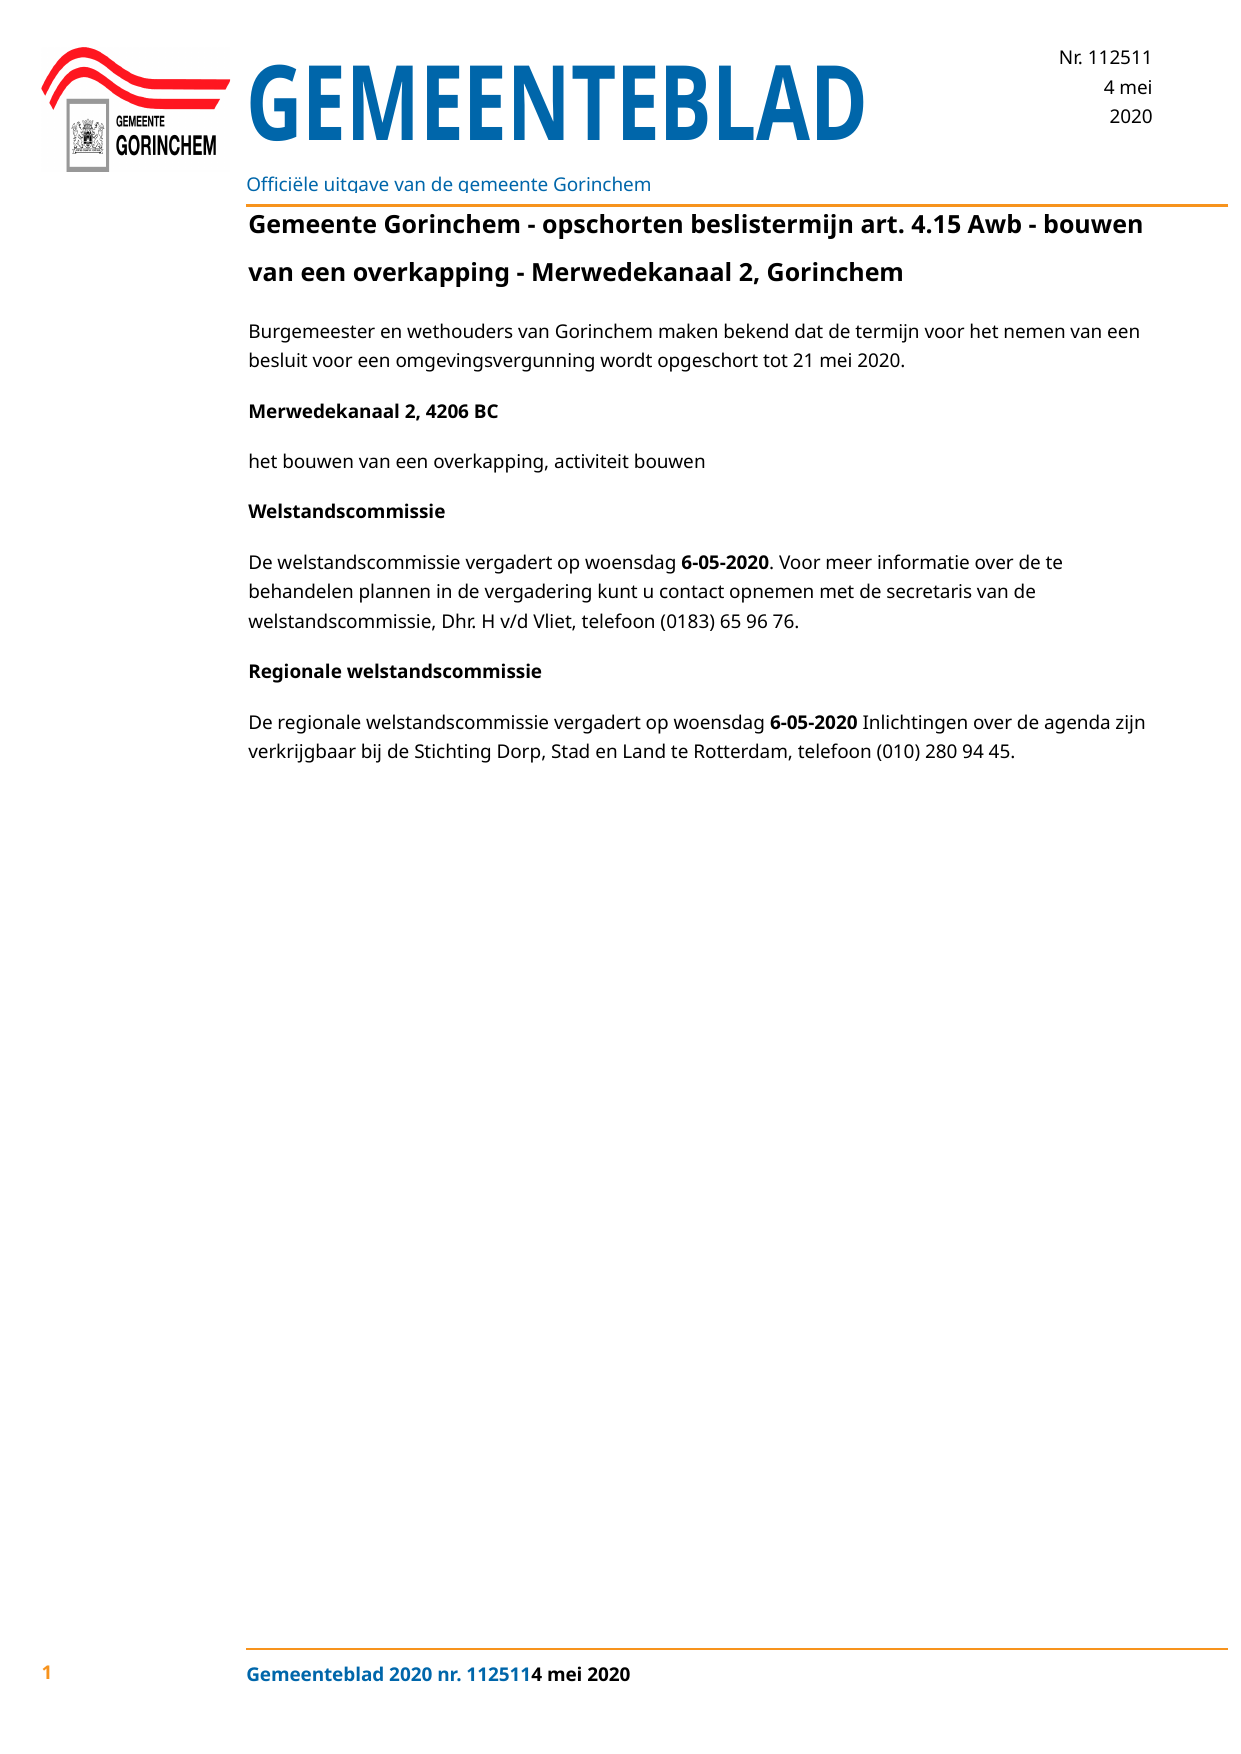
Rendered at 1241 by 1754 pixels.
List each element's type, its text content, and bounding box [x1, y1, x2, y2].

text Gemeente Gorinchem - opschorten beslistermijn art. 4.15 Awb - bouwen van een overkapping - Merwedekanaal 2, Gorinchem [248, 207, 1152, 288]
text De welstandscommissie vergadert op woensdag 6-05-2020. Voor meer informatie over de te behandelen plannen in de vergadering kunt u contact opnemen met de secretaris van de welstandscommissie, Dhr. H v/d Vliet, telefoon (0183) 65 96 76. [248, 549, 1152, 634]
text Burgemeester en wethouders van Gorinchem maken bekend dat de termijn voor het nemen van een besluit voor een omgevingsvergunning wordt opgeschort tot 21 mei 2020. [248, 318, 1152, 373]
text het bouwen van een overkapping, activiteit bouwen [248, 448, 1152, 474]
text De regionale welstandscommissie vergadert op woensdag 6-05-2020 Inlichtingen over de agenda zijn verkrijgbaar bij de Stichting Dorp, Stad en Land te Rotterdam, telefoon (010) 280 94 45. [248, 709, 1152, 764]
picture [41, 47, 231, 172]
text Regionale welstandscommissie [248, 659, 1152, 684]
text Merwedekanaal 2, 4206 BC [248, 398, 1152, 424]
text Welstandscommissie [248, 499, 1152, 524]
